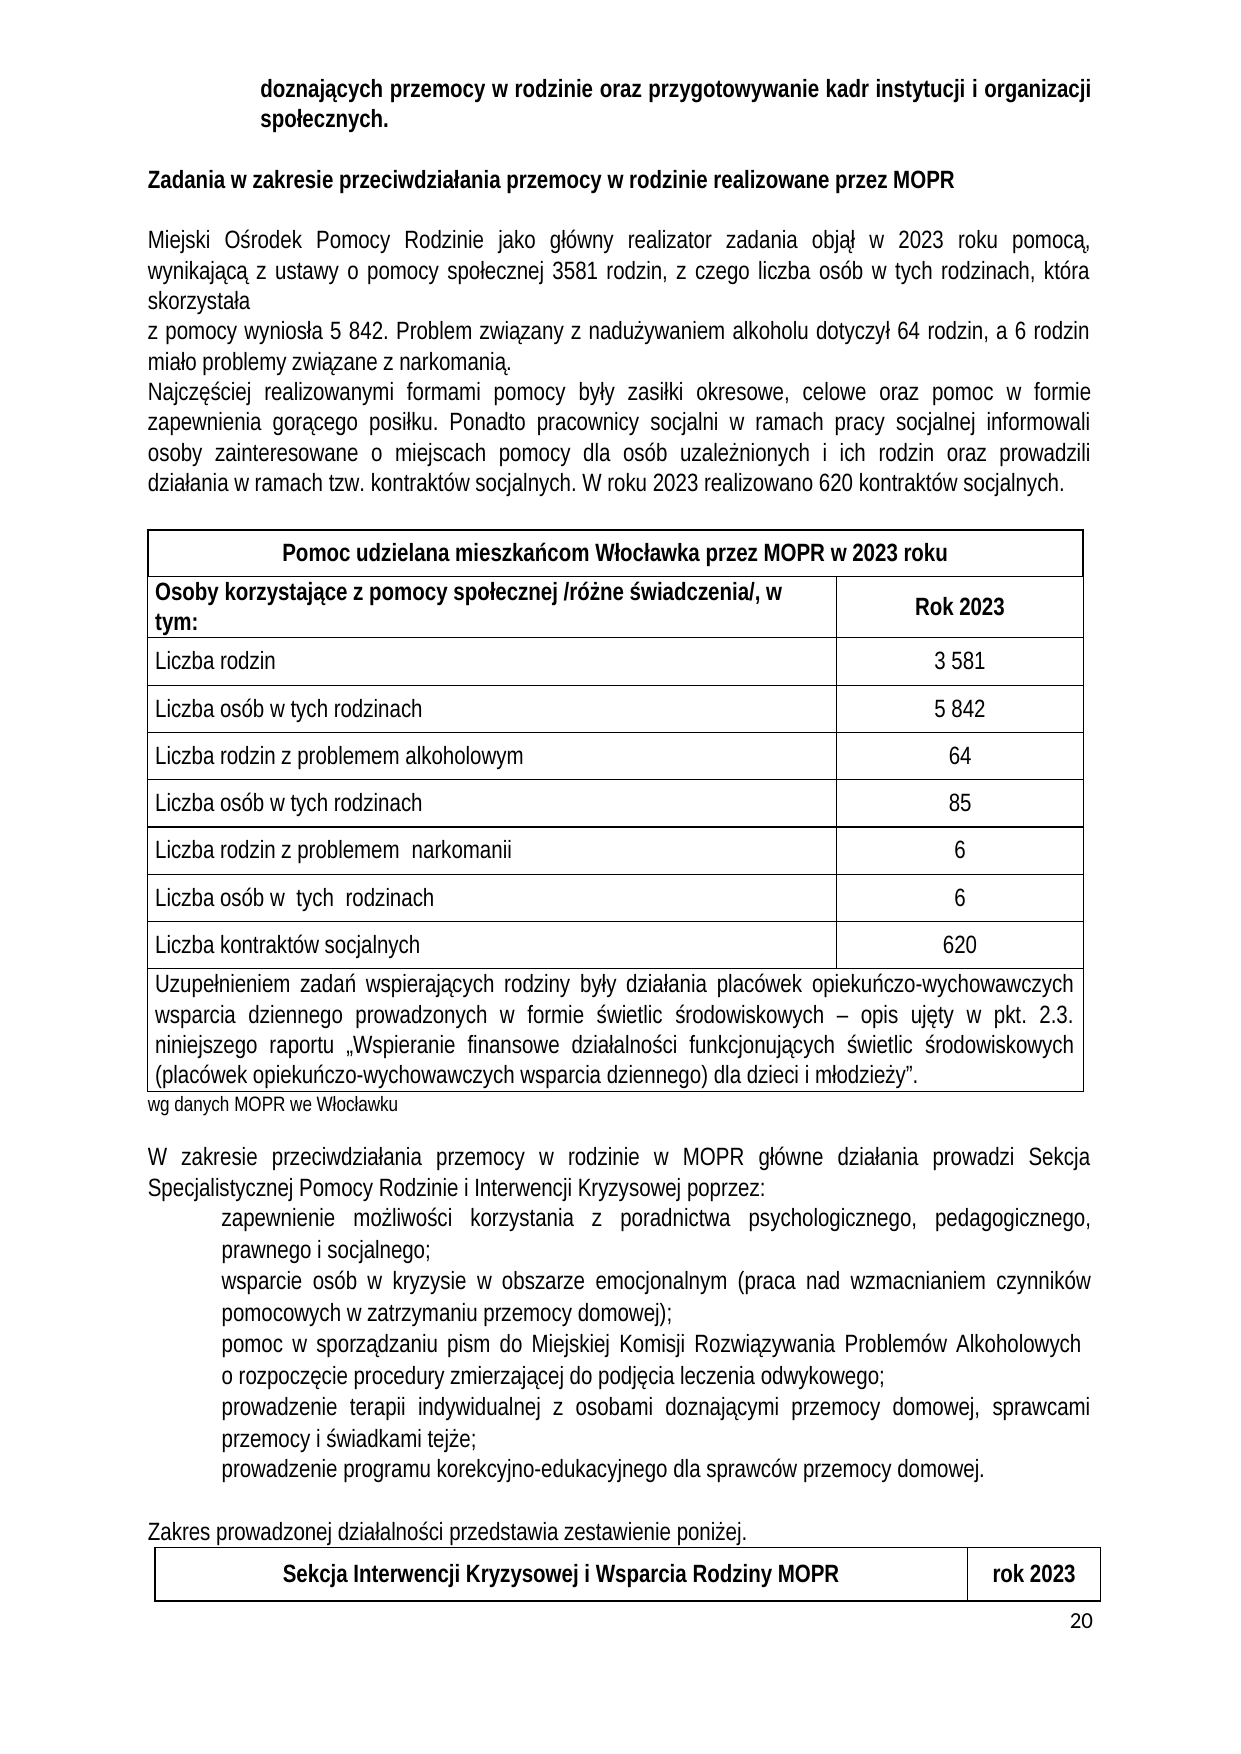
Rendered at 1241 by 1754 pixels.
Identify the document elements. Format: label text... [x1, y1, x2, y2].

text Najczęściej realizowanymi formami pomocy były zasiłki okresowe, celowe oraz pomoc w formie zapewnienia gorącego posiłku. Ponadto pracownicy socjalni w ramach pracy socjalnej informowali osoby zainteresowane o miejscach pomocy dla osób uzależnionych i ich rodzin oraz prowadzili działania w ramach tzw. kontraktów socjalnych. W roku 2023 realizowano 620 kontraktów socjalnych. [148, 377, 1093, 496]
table_cell 6 [837, 875, 1083, 921]
table_cell Liczba rodzin z problemem narkomanii [148, 828, 836, 874]
table_header rok 2023 [968, 1548, 1100, 1600]
table_cell 5 842 [837, 686, 1083, 732]
table_cell 620 [837, 922, 1083, 968]
table_cell Liczba osób w tych rodzinach [148, 780, 836, 826]
table_cell 6 [837, 828, 1083, 874]
table_cell Osoby korzystające z pomocy społecznej /różne świadczenia/, w tym: [148, 577, 836, 637]
list pomoc w sporządzaniu pism do Miejskiej Komisji Rozwiązywania Problemów Alkoholowych o rozpoczęcie procedury zmierzającej do podjęcia leczenia odwykowego; [192, 1329, 1093, 1390]
list prowadzenie programu korekcyjno-edukacyjnego dla sprawców przemocy domowej. [190, 1454, 1093, 1485]
table_cell Liczba kontraktów socjalnych [148, 922, 836, 968]
table_cell Liczba rodzin [148, 638, 836, 684]
list wsparcie osób w kryzysie w obszarze emocjonalnym (praca nad wzmacnianiem czynników pomocowych w zatrzymaniu przemocy domowej); [192, 1266, 1093, 1327]
text W zakresie przeciwdziałania przemocy w rodzinie w MOPR główne działania prowadzi Sekcja Specjalistycznej Pomocy Rodzinie i Interwencji Kryzysowej poprzez: [148, 1142, 1093, 1201]
table_cell Rok 2023 [837, 577, 1083, 637]
table_cell Liczba osób w tych rodzinach [148, 875, 836, 921]
table_cell Liczba rodzin z problemem alkoholowym [148, 733, 836, 779]
list prowadzenie terapii indywidualnej z osobami doznającymi przemocy domowej, sprawcami przemocy i świadkami tejże; [190, 1392, 1093, 1453]
text Miejski Ośrodek Pomocy Rodzinie jako główny realizator zadania objął w 2023 roku pomocą, wynikającą z ustawy o pomocy społecznej 3581 rodzin, z czego liczba osób w tych rodzinach, która skorzystała z pomocy wyniosła 5 842. Problem związany z nadużywaniem alkoholu dotyczył 64 rodzin, a 6 rodzin miało problemy związane z narkomanią. [148, 225, 1093, 375]
table_cell Uzupełnieniem zadań wspierających rodziny były działania placówek opiekuńczo-wychowawczych wsparcia dziennego prowadzonych w formie świetlic środowiskowych – opis ujęty w pkt. 2.3. niniejszego raportu „Wspieranie finansowe działalności funkcjonujących świetlic środowiskowych (placówek opiekuńczo-wychowawczych wsparcia dziennego) dla dzieci i młodzieży”. [148, 969, 1083, 1091]
table_header Pomoc udzielana mieszkańcom Włocławka przez MOPR w 2023 roku [149, 531, 1082, 576]
table_cell 64 [837, 733, 1083, 779]
list doznających przemocy w rodzinie oraz przygotowywanie kadr instytucji i organizacji społecznych. [223, 74, 1093, 133]
table_cell 3 581 [837, 638, 1083, 684]
table_cell Liczba osób w tych rodzinach [148, 686, 836, 732]
table_header Sekcja Interwencji Kryzysowej i Wsparcia Rodziny MOPR [156, 1548, 967, 1600]
table_cell 85 [837, 780, 1083, 826]
text Zadania w zakresie przeciwdziałania przemocy w rodzinie realizowane przez MOPR [148, 165, 1093, 193]
list zapewnienie możliwości korzystania z poradnictwa psychologicznego, pedagogicznego, prawnego i socjalnego; [192, 1203, 1093, 1264]
text wg danych MOPR we Włocławku [148, 1092, 1093, 1116]
text Zakres prowadzonej działalności przedstawia zestawienie poniżej. [148, 1517, 1093, 1546]
